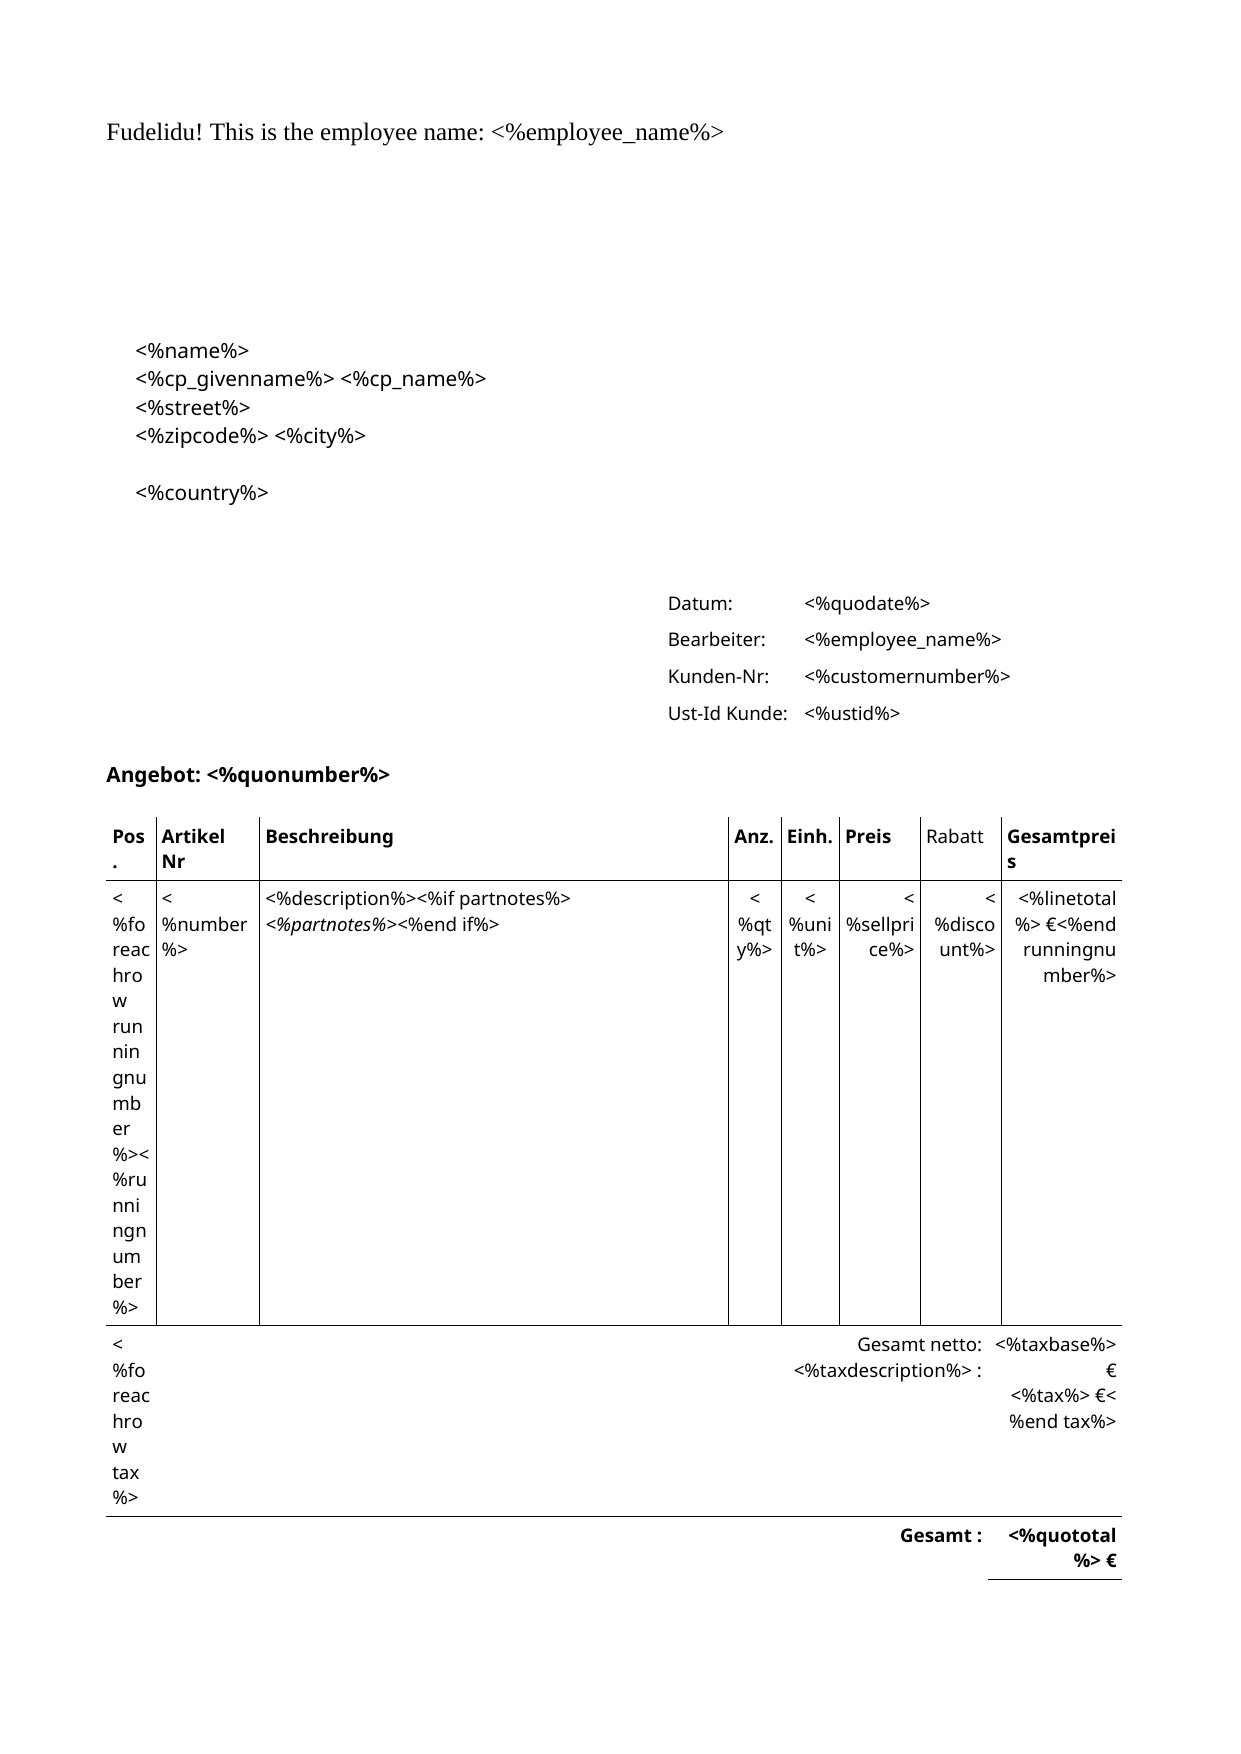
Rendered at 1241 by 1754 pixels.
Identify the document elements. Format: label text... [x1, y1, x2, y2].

table_cell <%qty%> [729, 881, 781, 1325]
table_cell <%customernumber%> [798, 658, 1122, 695]
table_cell <%linetotal%> €<%end runningnumber%> [1002, 881, 1122, 1325]
table_cell <%ustid%> [798, 695, 1122, 732]
table_header Artikel Nr [157, 817, 259, 880]
table_cell <%taxbase%> € <%tax%> €<%end tax%> [988, 1326, 1122, 1516]
table_header Gesamtpreis [1002, 817, 1122, 880]
table_cell <%sellprice%> [840, 881, 920, 1325]
table_header Beschreibung [260, 817, 728, 880]
table_header Anz. [729, 817, 781, 880]
table_cell <%employee_name%> [798, 621, 1122, 658]
table_header Einh. [782, 817, 839, 880]
table_header <%quodate%> [798, 584, 1122, 621]
table_cell <%discount%> [921, 881, 1001, 1325]
table_cell <%unit%> [782, 881, 839, 1325]
table_cell Gesamt netto: <%taxdescription%> : [260, 1326, 988, 1516]
table_cell [156, 1326, 259, 1516]
table_header Datum: [662, 584, 798, 621]
table_cell Ust-Id Kunde: [662, 695, 798, 732]
table_cell <%foreachrow runningnumber%><%runningnumber%> [106, 881, 156, 1325]
table_header Rabatt [921, 817, 1001, 880]
table_header Pos. [106, 817, 156, 880]
text Angebot: <%quonumber%> [106, 760, 1122, 789]
table_cell Gesamt : [756, 1517, 988, 1579]
text <%cp_givenname%> <%cp_name%> <%street%> <%zipcode%> <%city%> [135, 364, 547, 450]
table_cell Bearbeiter: [662, 621, 798, 658]
text <%name%> [135, 336, 547, 364]
table_cell Kunden-Nr: [662, 658, 798, 695]
table_cell <%description%><%if partnotes%> <%partnotes%><%end if%> [260, 881, 728, 1325]
table_cell <%number%> [157, 881, 259, 1325]
table_cell <%quototal%> € [988, 1517, 1122, 1579]
table_cell <%foreachrow tax%> [106, 1326, 156, 1516]
table_cell [106, 1517, 756, 1579]
table_header Preis [840, 817, 920, 880]
text <%country%> [135, 450, 547, 507]
